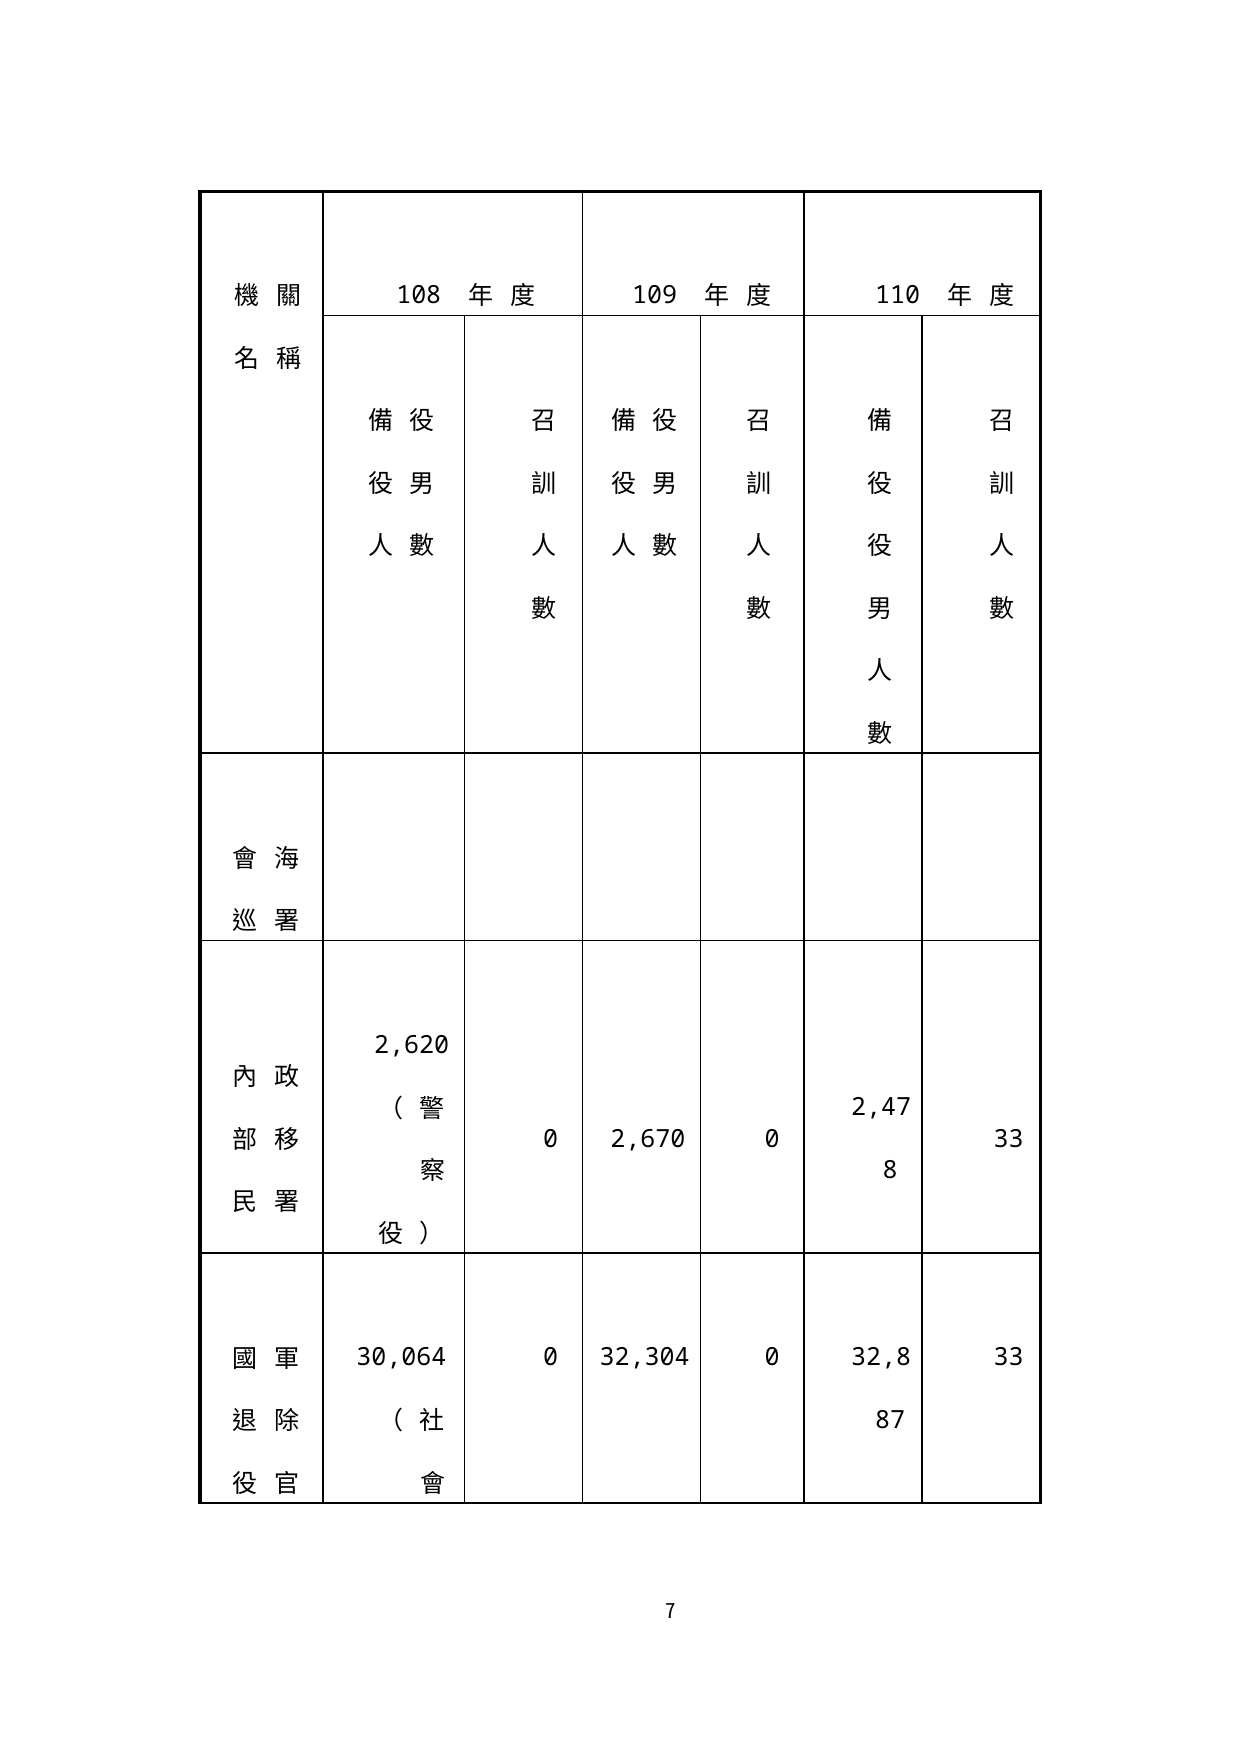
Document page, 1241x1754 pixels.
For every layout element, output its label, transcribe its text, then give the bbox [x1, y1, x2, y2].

table_header 109年度 [583, 193, 803, 314]
table_header 108年度 [324, 193, 582, 314]
table_cell 0 [701, 1254, 803, 1502]
table_cell 0 [701, 941, 803, 1252]
table_cell [701, 754, 803, 939]
table_cell 33 [923, 941, 1039, 1252]
table_cell 2,620 （警察役） [324, 941, 464, 1252]
table_cell 召訓人數 [923, 316, 1039, 752]
table_cell [324, 754, 464, 939]
table_cell 2,478 [805, 941, 921, 1252]
table_cell 備役役男人數 [583, 316, 700, 752]
table_header 機關名稱 [202, 193, 322, 752]
table_cell 2,670 [583, 941, 700, 1252]
table_cell 備役役男人數 [324, 316, 464, 752]
table_cell [923, 754, 1039, 939]
table_cell 0 [465, 941, 582, 1252]
table_cell 召訓人數 [465, 316, 582, 752]
table_cell [805, 754, 921, 939]
table_cell 會海巡署 [202, 754, 322, 939]
table_cell 33 [923, 1254, 1039, 1502]
table_cell 召訓人數 [701, 316, 803, 752]
table_cell 國軍退除役官 [202, 1254, 322, 1502]
table_cell 32,887 [805, 1254, 921, 1502]
table_cell 30,064 （社會 [324, 1254, 464, 1502]
table_cell [465, 754, 582, 939]
table_header 110年度 [805, 193, 1039, 314]
table_cell 內政部移民署 [202, 941, 322, 1252]
table_cell 0 [465, 1254, 582, 1502]
table_cell [583, 754, 700, 939]
table_cell 備役役男人數 [805, 316, 921, 752]
table_cell 32,304 [583, 1254, 700, 1502]
